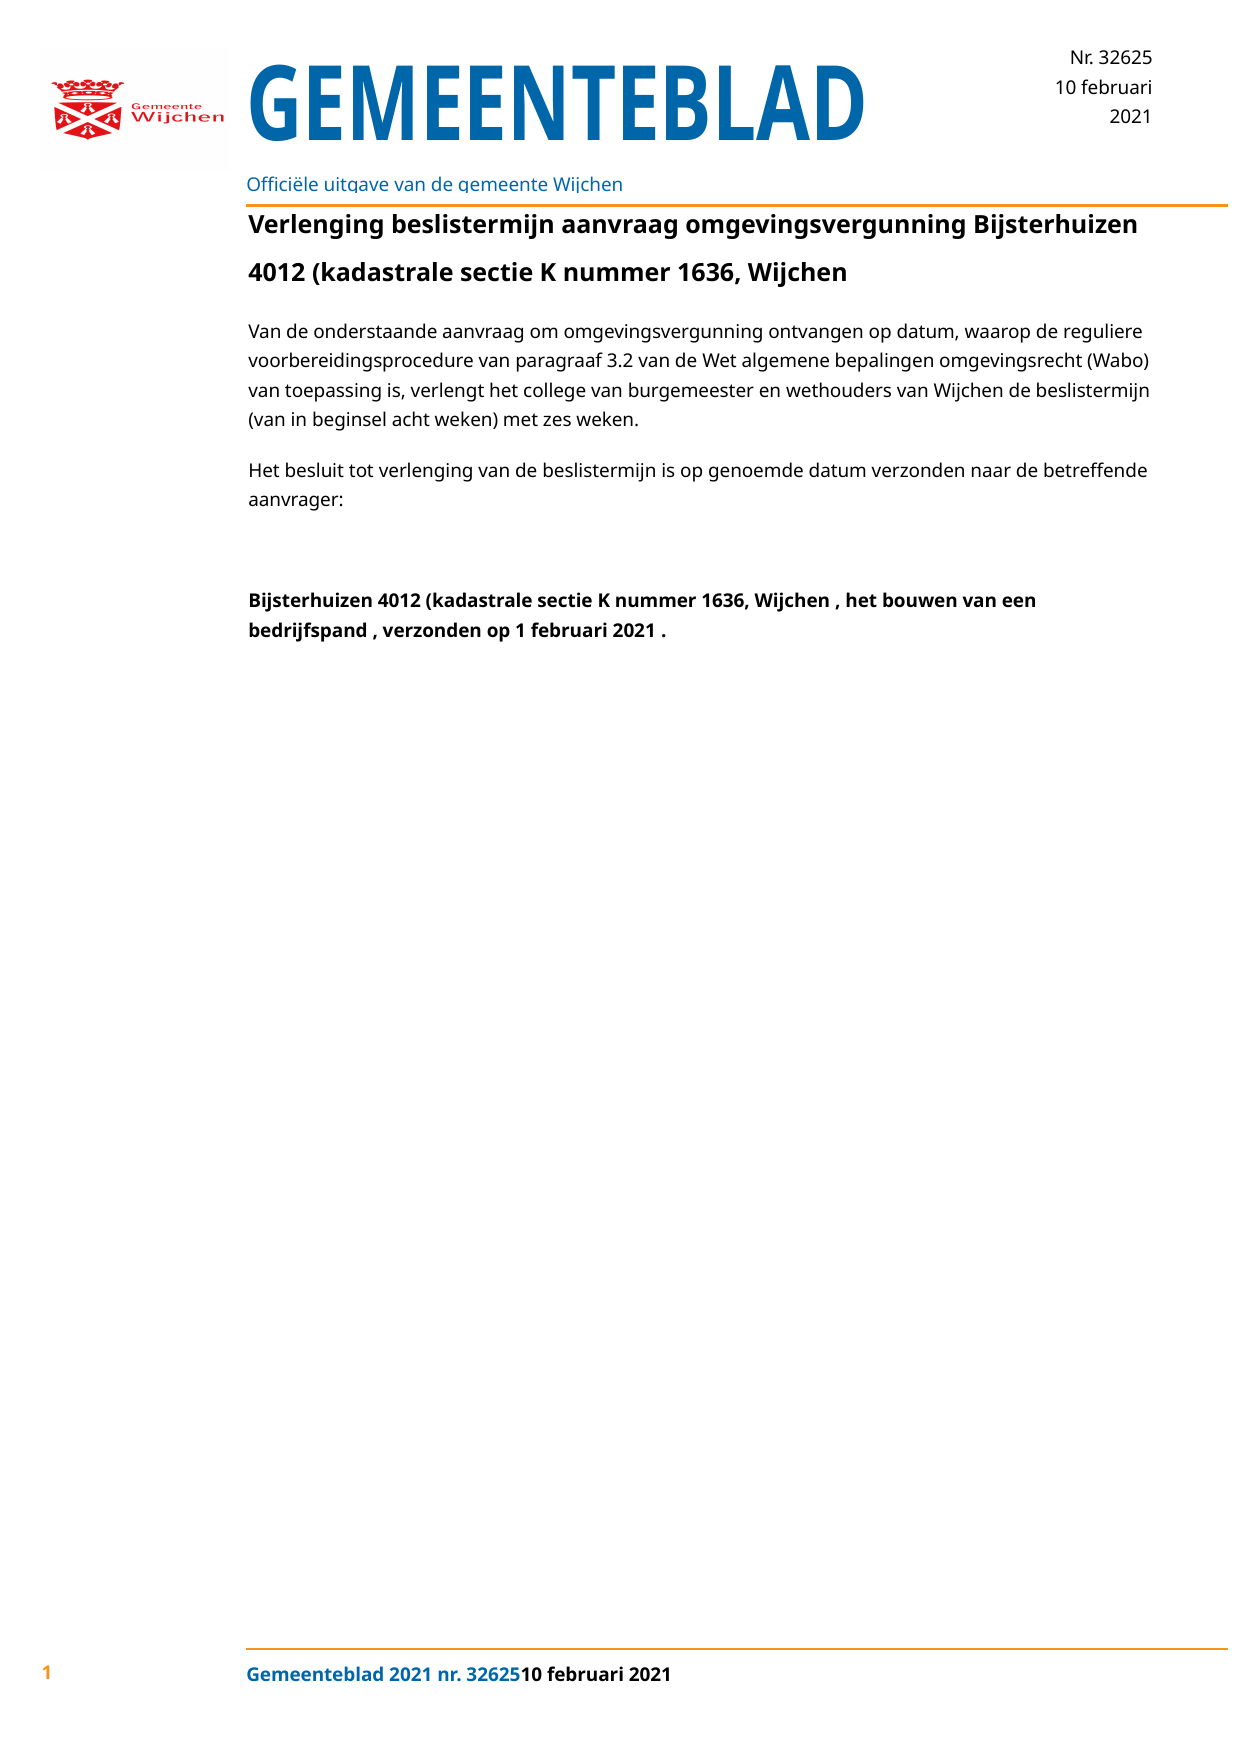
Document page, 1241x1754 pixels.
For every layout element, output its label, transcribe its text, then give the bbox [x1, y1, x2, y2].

picture [41, 47, 231, 172]
text Het besluit tot verlenging van de beslistermijn is op genoemde datum verzonden naar de betreffende aanvrager: [248, 457, 1152, 512]
text Bijsterhuizen 4012 (kadastrale sectie K nummer 1636, Wijchen , het bouwen van een bedrijfspand , verzonden op 1 februari 2021 . [248, 587, 1152, 643]
text Van de onderstaande aanvraag om omgevingsvergunning ontvangen op datum, waarop de reguliere voorbereidingsprocedure van paragraaf 3.2 van de Wet algemene bepalingen omgevingsrecht (Wabo) van toepassing is, verlengt het college van burgemeester en wethouders van Wijchen de beslistermijn (van in beginsel acht weken) met zes weken. [248, 318, 1152, 432]
text Verlenging beslistermijn aanvraag omgevingsvergunning Bijsterhuizen 4012 (kadastrale sectie K nummer 1636, Wijchen [248, 207, 1152, 288]
